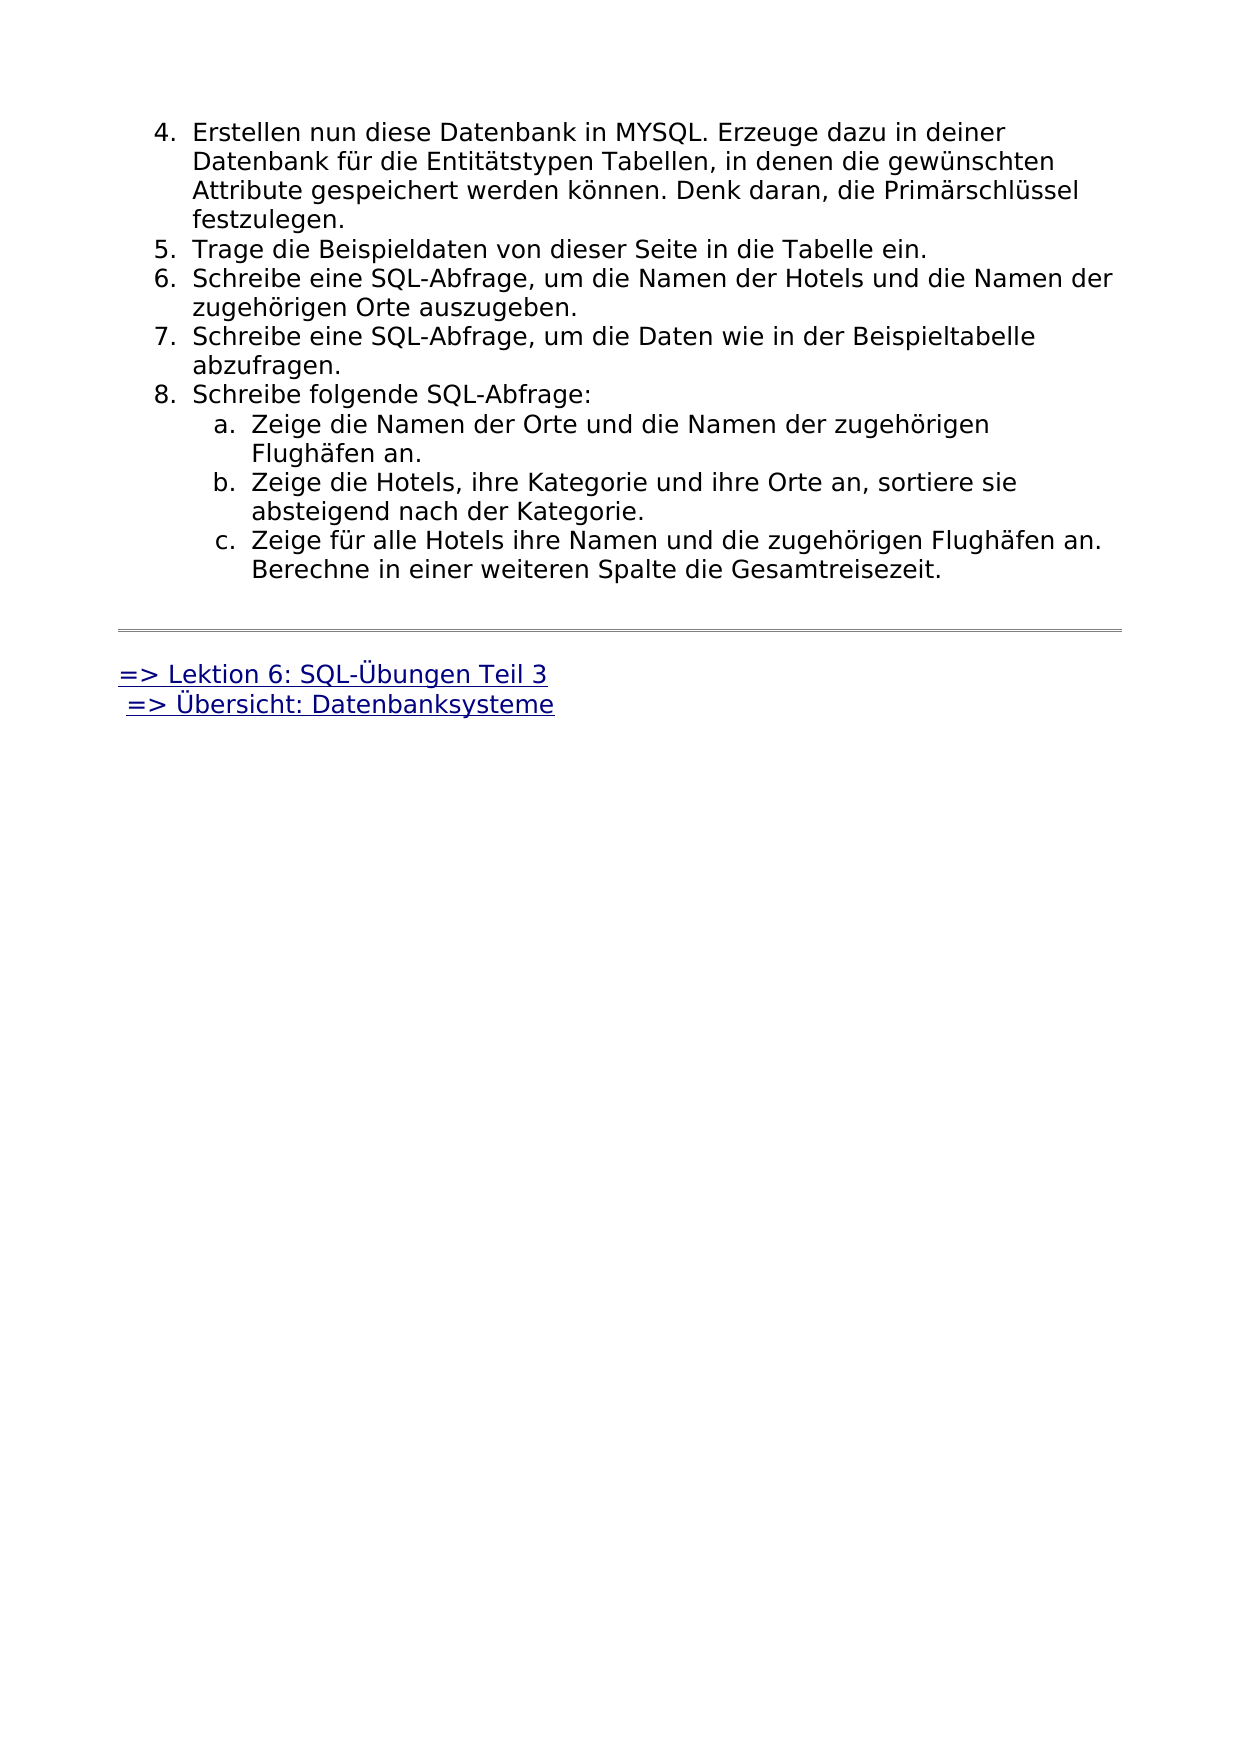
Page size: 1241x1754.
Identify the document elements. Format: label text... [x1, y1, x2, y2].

list Erstellen nun diese Datenbank in MYSQL. Erzeuge dazu in deiner Datenbank für die Entitätstypen Tabellen, in denen die gewünschten Attribute gespeichert werden können. Denk daran, die Primärschlüssel festzulegen. [177, 118, 1122, 235]
text => Lektion 6: SQL-Übungen Teil 3 => Übersicht: Datenbanksysteme [118, 661, 1122, 719]
list Zeige die Hotels, ihre Kategorie und ihre Orte an, sortiere sie absteigend nach der Kategorie. [236, 468, 1122, 526]
list Schreibe eine SQL-Abfrage, um die Daten wie in der Beispieltabelle abzufragen. [177, 322, 1122, 381]
list Zeige die Namen der Orte und die Namen der zugehörigen Flughäfen an. [236, 410, 1122, 468]
list Schreibe eine SQL-Abfrage, um die Namen der Hotels und die Namen der zugehörigen Orte auszugeben. [177, 264, 1122, 322]
list Schreibe folgende SQL-Abfrage: [177, 381, 1122, 410]
list Trage die Beispieldaten von dieser Seite in die Tabelle ein. [177, 235, 1122, 264]
list Zeige für alle Hotels ihre Namen und die zugehörigen Flughäfen an. Berechne in einer weiteren Spalte die Gesamtreisezeit. [236, 526, 1122, 585]
